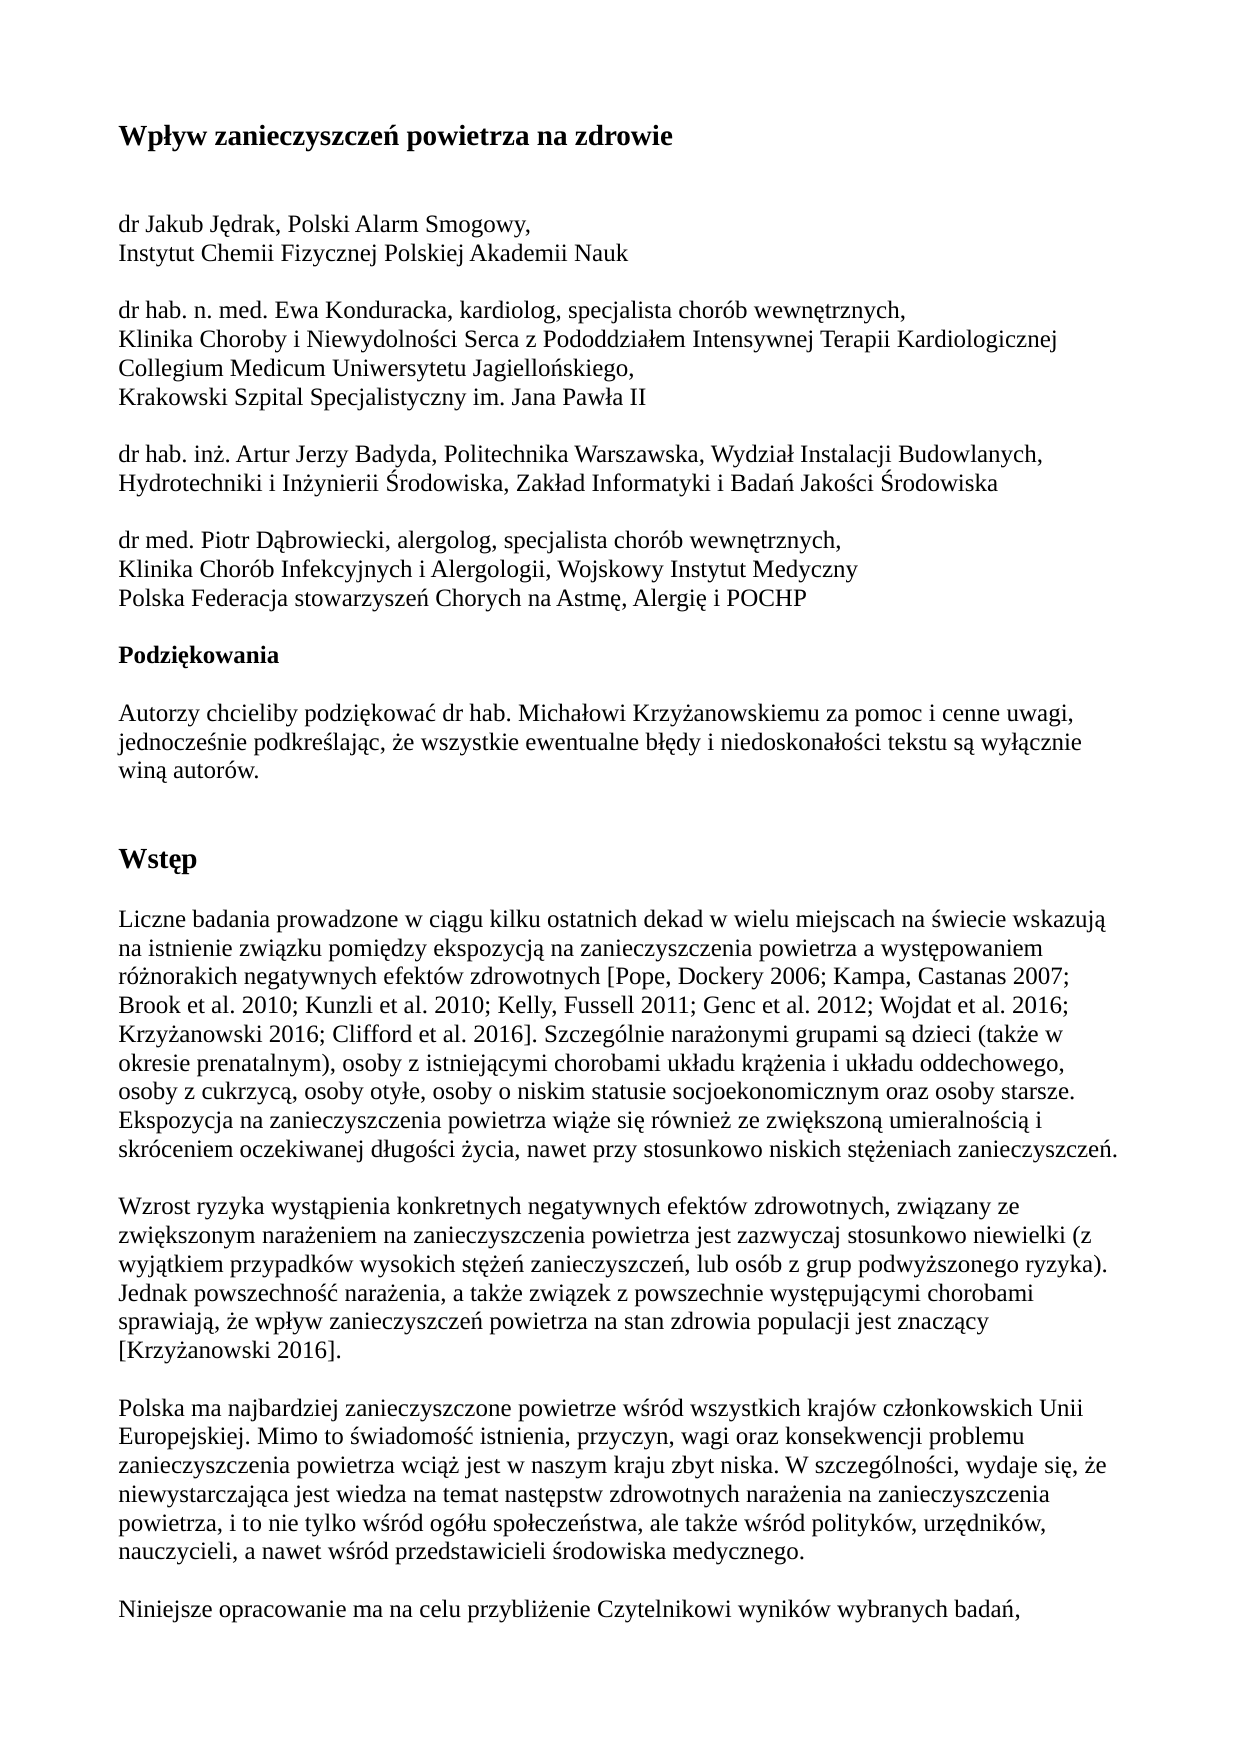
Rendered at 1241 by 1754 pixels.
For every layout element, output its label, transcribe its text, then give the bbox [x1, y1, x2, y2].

text Polska ma najbardziej zanieczyszczone powietrze wśród wszystkich krajów członkowskich Unii Europejskiej. Mimo to świadomość istnienia, przyczyn, wagi oraz konsekwencji problemu zanieczyszczenia powietrza wciąż jest w naszym kraju zbyt niska. W szczególności, wydaje się, że niewystarczająca jest wiedza na temat następstw zdrowotnych narażenia na zanieczyszczenia powietrza, i to nie tylko wśród ogółu społeczeństwa, ale także wśród polityków, urzędników, nauczycieli, a nawet wśród przedstawicieli środowiska medycznego. [118, 1393, 1122, 1565]
text Polska Federacja stowarzyszeń Chorych na Astmę, Alergię i POCHP [118, 583, 1122, 612]
text Instytut Chemii Fizycznej Polskiej Akademii Nauk [118, 238, 1122, 267]
text dr hab. inż. Artur Jerzy Badyda, Politechnika Warszawska, Wydział Instalacji Budowlanych, Hydrotechniki i Inżynierii Środowiska, Zakład Informatyki i Badań Jakości Środowiska [118, 439, 1122, 497]
text dr Jakub Jędrak, Polski Alarm Smogowy, [118, 209, 1122, 238]
text Klinika Chorób Infekcyjnych i Alergologii, Wojskowy Instytut Medyczny [118, 554, 1122, 583]
text Ekspozycja na zanieczyszczenia powietrza wiąże się również ze zwiększoną umieralnością i skróceniem oczekiwanej długości życia, nawet przy stosunkowo niskich stężeniach zanieczyszczeń. [118, 1105, 1122, 1163]
text Niniejsze opracowanie ma na celu przybliżenie Czytelnikowi wyników wybranych badań, [118, 1594, 1122, 1623]
text Wstęp [118, 842, 1122, 875]
text Podziękowania [118, 640, 1122, 669]
text Wzrost ryzyka wystąpienia konkretnych negatywnych efektów zdrowotnych, związany ze zwiększonym narażeniem na zanieczyszczenia powietrza jest zazwyczaj stosunkowo niewielki (z wyjątkiem przypadków wysokich stężeń zanieczyszczeń, lub osób z grup podwyższonego ryzyka). Jednak powszechność narażenia, a także związek z powszechnie występującymi chorobami sprawiają, że wpływ zanieczyszczeń powietrza na stan zdrowia populacji jest znaczący [Krzyżanowski 2016]. [118, 1191, 1122, 1364]
text Krakowski Szpital Specjalistyczny im. Jana Pawła II [118, 382, 1122, 410]
text Liczne badania prowadzone w ciągu kilku ostatnich dekad w wielu miejscach na świecie wskazują na istnienie związku pomiędzy ekspozycją na zanieczyszczenia powietrza a występowaniem różnorakich negatywnych efektów zdrowotnych [Pope, Dockery 2006; Kampa, Castanas 2007; Brook et al. 2010; Kunzli et al. 2010; Kelly, Fussell 2011; Genc et al. 2012; Wojdat et al. 2016; Krzyżanowski 2016; Clifford et al. 2016]. Szczególnie narażonymi grupami są dzieci (także w okresie prenatalnym), osoby z istniejącymi chorobami układu krążenia i układu oddechowego, osoby z cukrzycą, osoby otyłe, osoby o niskim statusie socjoekonomicznym oraz osoby starsze. [118, 904, 1122, 1105]
text dr med. Piotr Dąbrowiecki, alergolog, specjalista chorób wewnętrznych, [118, 525, 1122, 554]
text Klinika Choroby i Niewydolności Serca z Pododdziałem Intensywnej Terapii Kardiologicznej Collegium Medicum Uniwersytetu Jagiellońskiego, [118, 324, 1122, 382]
text dr hab. n. med. Ewa Konduracka, kardiolog, specjalista chorób wewnętrznych, [118, 295, 1122, 324]
text Wpływ zanieczyszczeń powietrza na zdrowie [118, 118, 1122, 152]
text Autorzy chcieliby podziękować dr hab. Michałowi Krzyżanowskiemu za pomoc i cenne uwagi, jednocześnie podkreślając, że wszystkie ewentualne błędy i niedoskonałości tekstu są wyłącznie winą autorów. [118, 698, 1122, 784]
